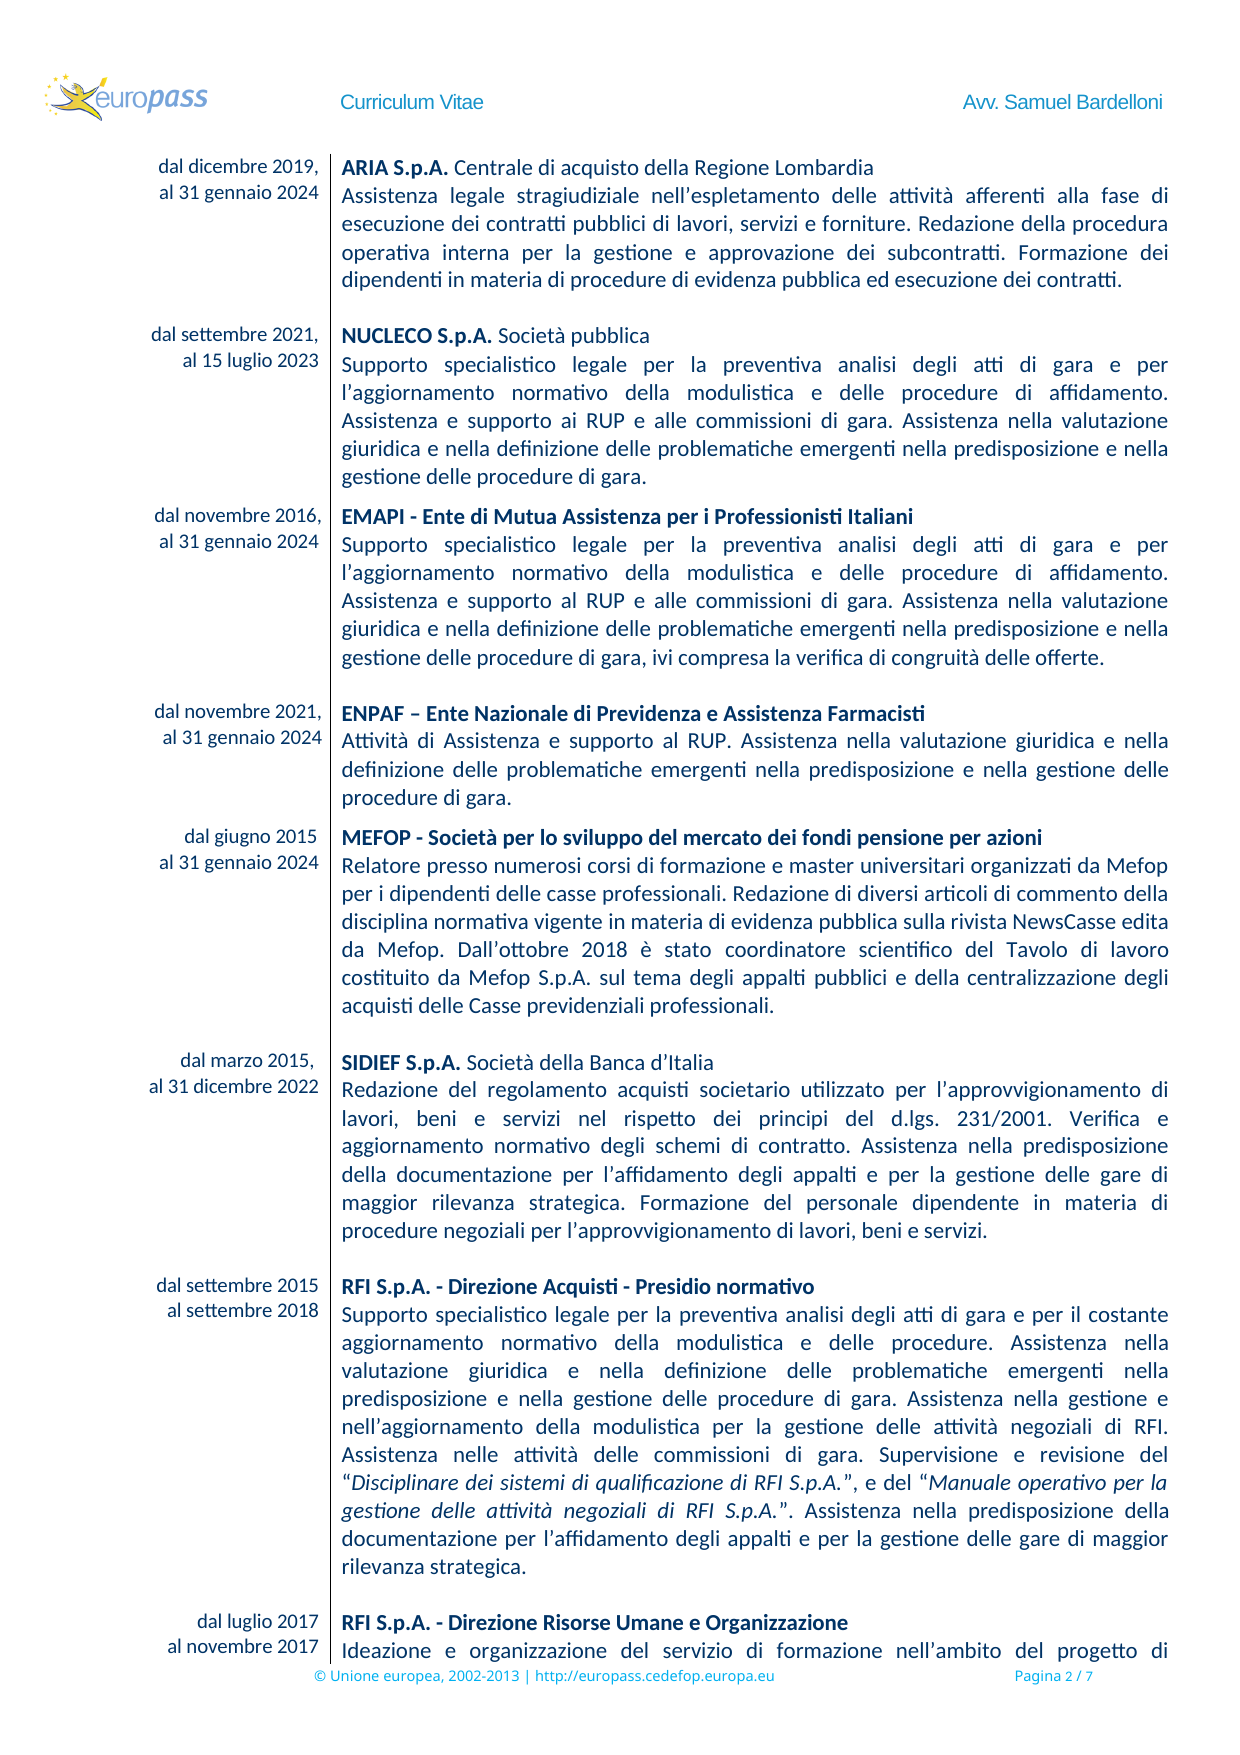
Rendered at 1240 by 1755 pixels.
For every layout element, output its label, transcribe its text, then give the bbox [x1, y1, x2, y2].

table_cell SIDIEF S.p.A. Società della Banca d’Italia Redazione del regolamento acquisti societario utilizzato per l’approvvigionamento di lavori, beni e servizi nel rispetto dei principi del d.lgs. 231/2001. Verifica e aggiornamento normativo degli schemi di contratto. Assistenza nella predisposizione della documentazione per l’affidamento degli appalti e per la gestione delle gare di maggior rilevanza strategica. Formazione del personale dipendente in materia di procedure negoziali per l’approvvigionamento di lavori, beni e servizi. [331, 1048, 1181, 1272]
table_cell dal novembre 2016, al 31 gennaio 2024 [44, 503, 330, 699]
table_cell dal dicembre 2019, al 31 gennaio 2024 [44, 154, 330, 322]
table_cell ARIA S.p.A. Centrale di acquisto della Regione Lombardia Assistenza legale stragiudiziale nell’espletamento delle attività afferenti alla fase di esecuzione dei contratti pubblici di lavori, servizi e forniture. Redazione della procedura operativa interna per la gestione e approvazione dei subcontratti. Formazione dei dipendenti in materia di procedure di evidenza pubblica ed esecuzione dei contratti. [331, 154, 1181, 322]
table_cell dal settembre 2015 al settembre 2018 [44, 1272, 330, 1608]
table_cell RFI S.p.A. - Direzione Risorse Umane e Organizzazione Ideazione e organizzazione del servizio di formazione nell’ambito del progetto di [331, 1608, 1181, 1664]
table_cell dal settembre 2021, al 15 luglio 2023 [44, 322, 330, 502]
table_cell RFI S.p.A. - Direzione Acquisti - Presidio normativo Supporto specialistico legale per la preventiva analisi degli atti di gara e per il costante aggiornamento normativo della modulistica e delle procedure. Assistenza nella valutazione giuridica e nella definizione delle problematiche emergenti nella predisposizione e nella gestione delle procedure di gara. Assistenza nella gestione e nell’aggiornamento della modulistica per la gestione delle attività negoziali di RFI. Assistenza nelle attività delle commissioni di gara. Supervisione e revisione del “Disciplinare dei sistemi di qualificazione di RFI S.p.A.”, e del “Manuale operativo per la gestione delle attività negoziali di RFI S.p.A.”. Assistenza nella predisposizione della documentazione per l’affidamento degli appalti e per la gestione delle gare di maggior rilevanza strategica. [331, 1272, 1181, 1608]
table_cell EMAPI - Ente di Mutua Assistenza per i Professionisti Italiani Supporto specialistico legale per la preventiva analisi degli atti di gara e per l’aggiornamento normativo della modulistica e delle procedure di affidamento. Assistenza e supporto al RUP e alle commissioni di gara. Assistenza nella valutazione giuridica e nella definizione delle problematiche emergenti nella predisposizione e nella gestione delle procedure di gara, ivi compresa la verifica di congruità delle offerte. [331, 503, 1181, 699]
table_cell NUCLECO S.p.A. Società pubblica Supporto specialistico legale per la preventiva analisi degli atti di gara e per l’aggiornamento normativo della modulistica e delle procedure di affidamento. Assistenza e supporto ai RUP e alle commissioni di gara. Assistenza nella valutazione giuridica e nella definizione delle problematiche emergenti nella predisposizione e nella gestione delle procedure di gara. [331, 322, 1181, 502]
table_cell dal luglio 2017 al novembre 2017 [44, 1608, 330, 1664]
table_cell ENPAF – Ente Nazionale di Previdenza e Assistenza Farmacisti Attività di Assistenza e supporto al RUP. Assistenza nella valutazione giuridica e nella definizione delle problematiche emergenti nella predisposizione e nella gestione delle procedure di gara. [331, 699, 1181, 823]
table_cell dal marzo 2015, al 31 dicembre 2022 [44, 1048, 330, 1272]
table_cell dal giugno 2015 al 31 gennaio 2024 [44, 824, 330, 1048]
table_cell dal novembre 2021, al 31 gennaio 2024 [44, 699, 330, 823]
table_cell MEFOP - Società per lo sviluppo del mercato dei fondi pensione per azioni Relatore presso numerosi corsi di formazione e master universitari organizzati da Mefop per i dipendenti delle casse professionali. Redazione di diversi articoli di commento della disciplina normativa vigente in materia di evidenza pubblica sulla rivista NewsCasse edita da Mefop. Dall’ottobre 2018 è stato coordinatore scientifico del Tavolo di lavoro costituito da Mefop S.p.A. sul tema degli appalti pubblici e della centralizzazione degli acquisti delle Casse previdenziali professionali. [331, 824, 1181, 1048]
